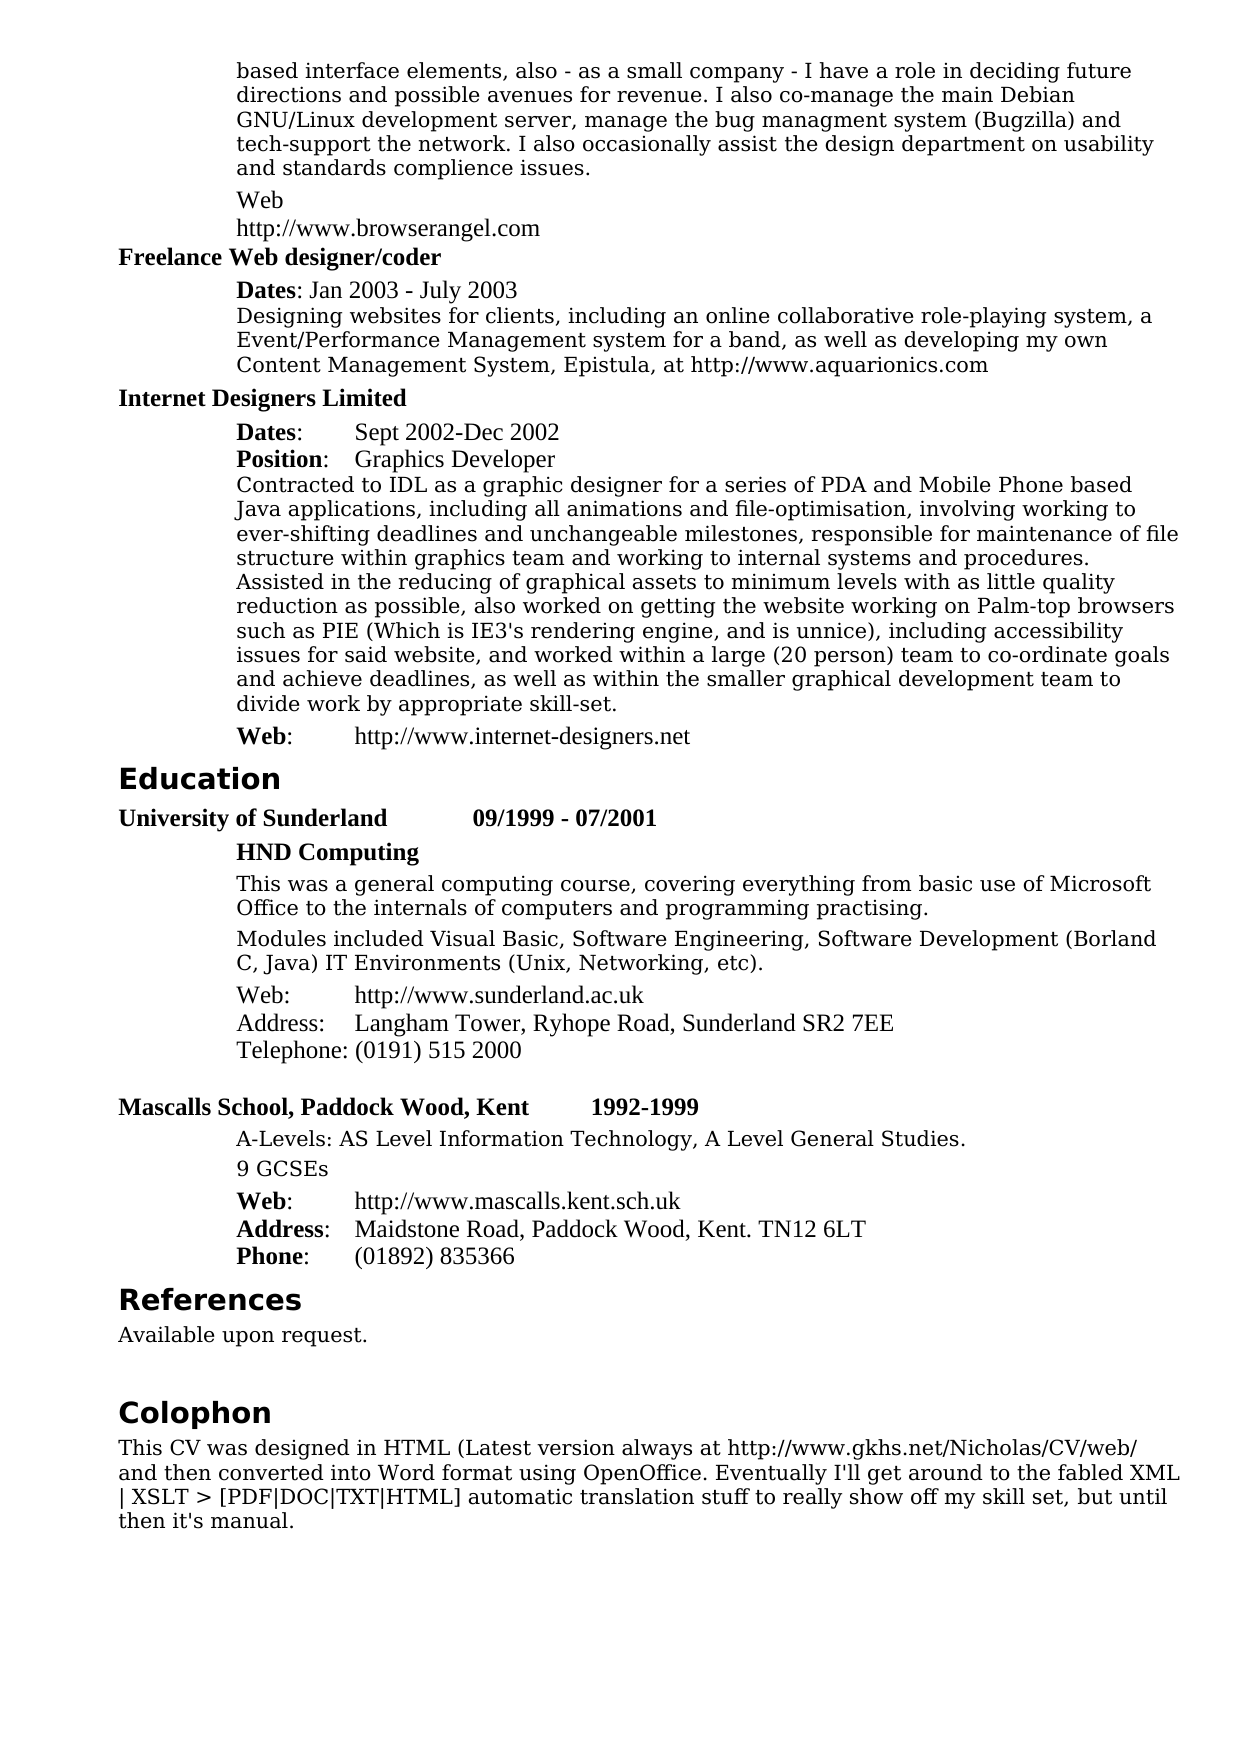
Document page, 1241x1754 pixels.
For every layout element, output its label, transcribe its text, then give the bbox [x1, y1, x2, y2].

text Modules included Visual Basic, Software Engineering, Software Development (Borland C, Java) IT Environments (Unix, Networking, etc). [236, 927, 1181, 975]
subtitle HND Computing [236, 838, 1181, 866]
subtitle Position: Graphics Developer [236, 446, 1181, 473]
subtitle Education [118, 763, 1181, 797]
subtitle Phone: (01892) 835366 [236, 1242, 1181, 1270]
subtitle Telephone: (0191) 515 2000 [236, 1036, 1181, 1064]
subtitle Web [236, 186, 1181, 214]
text This was a general computing course, covering everything from basic use of Microsoft Office to the internals of computers and programming practising. [236, 872, 1181, 921]
text This CV was designed in HTML (Latest version always at http://www.gkhs.net/Nicholas/CV/web/ and then converted into Word format using OpenOffice. Eventually I'll get around to the fabled XML | XSLT > [PDF|DOC|TXT|HTML] automatic translation stuff to really show off my skill set, but until then it's manual. [118, 1436, 1181, 1533]
subtitle Freelance Web designer/coder [118, 243, 1181, 271]
subtitle Address: Maidstone Road, Paddock Wood, Kent. TN12 6LT [236, 1215, 1181, 1242]
text 9 GCSEs [236, 1157, 1181, 1181]
text Available upon request. [118, 1323, 1181, 1347]
text based interface elements, also - as a small company - I have a role in deciding future directions and possible avenues for revenue. I also co-manage the main Debian GNU/Linux development server, manage the bug managment system (Bugzilla) and tech-support the network. I also occasionally assist the design department on usability and standards complience issues. [236, 59, 1181, 180]
subtitle Colophon [118, 1397, 1181, 1431]
subtitle Dates: Sept 2002-Dec 2002 [236, 418, 1181, 446]
subtitle References [118, 1283, 1181, 1317]
subtitle Web: http://www.internet-designers.net [236, 722, 1181, 749]
text Designing websites for clients, including an online collaborative role-playing system, a Event/Performance Management system for a band, as well as developing my own Content Management System, Epistula, at http://www.aquarionics.com [236, 304, 1181, 377]
subtitle Dates: Jan 2003 - July 2003 [236, 277, 1181, 304]
text Contracted to IDL as a graphic designer for a series of PDA and Mobile Phone based Java applications, including all animations and file-optimisation, involving working to ever-shifting deadlines and unchangeable milestones, responsible for maintenance of file structure within graphics team and working to internal systems and procedures. Assisted in the reducing of graphical assets to minimum levels with as little quality reduction as possible, also worked on getting the website working on Palm-top browsers such as PIE (Which is IE3's rendering engine, and is unnice), including accessibility issues for said website, and worked within a large (20 person) team to co-ordinate goals and achieve deadlines, as well as within the smaller graphical development team to divide work by appropriate skill-set. [236, 473, 1181, 716]
subtitle Web: http://www.mascalls.kent.sch.uk [236, 1187, 1181, 1215]
subtitle Address: Langham Tower, Ryhope Road, Sunderland SR2 7EE [236, 1009, 1181, 1036]
subtitle Internet Designers Limited [118, 384, 1181, 412]
subtitle Web: http://www.sunderland.ac.uk [236, 981, 1181, 1009]
list http://www.browserangel.com [236, 214, 1181, 242]
text A-Levels: AS Level Information Technology, A Level General Studies. [236, 1127, 1181, 1151]
subtitle University of Sunderland 09/1999 - 07/2001 [118, 804, 1181, 831]
subtitle Mascalls School, Paddock Wood, Kent 1992-1999 [118, 1093, 1181, 1121]
